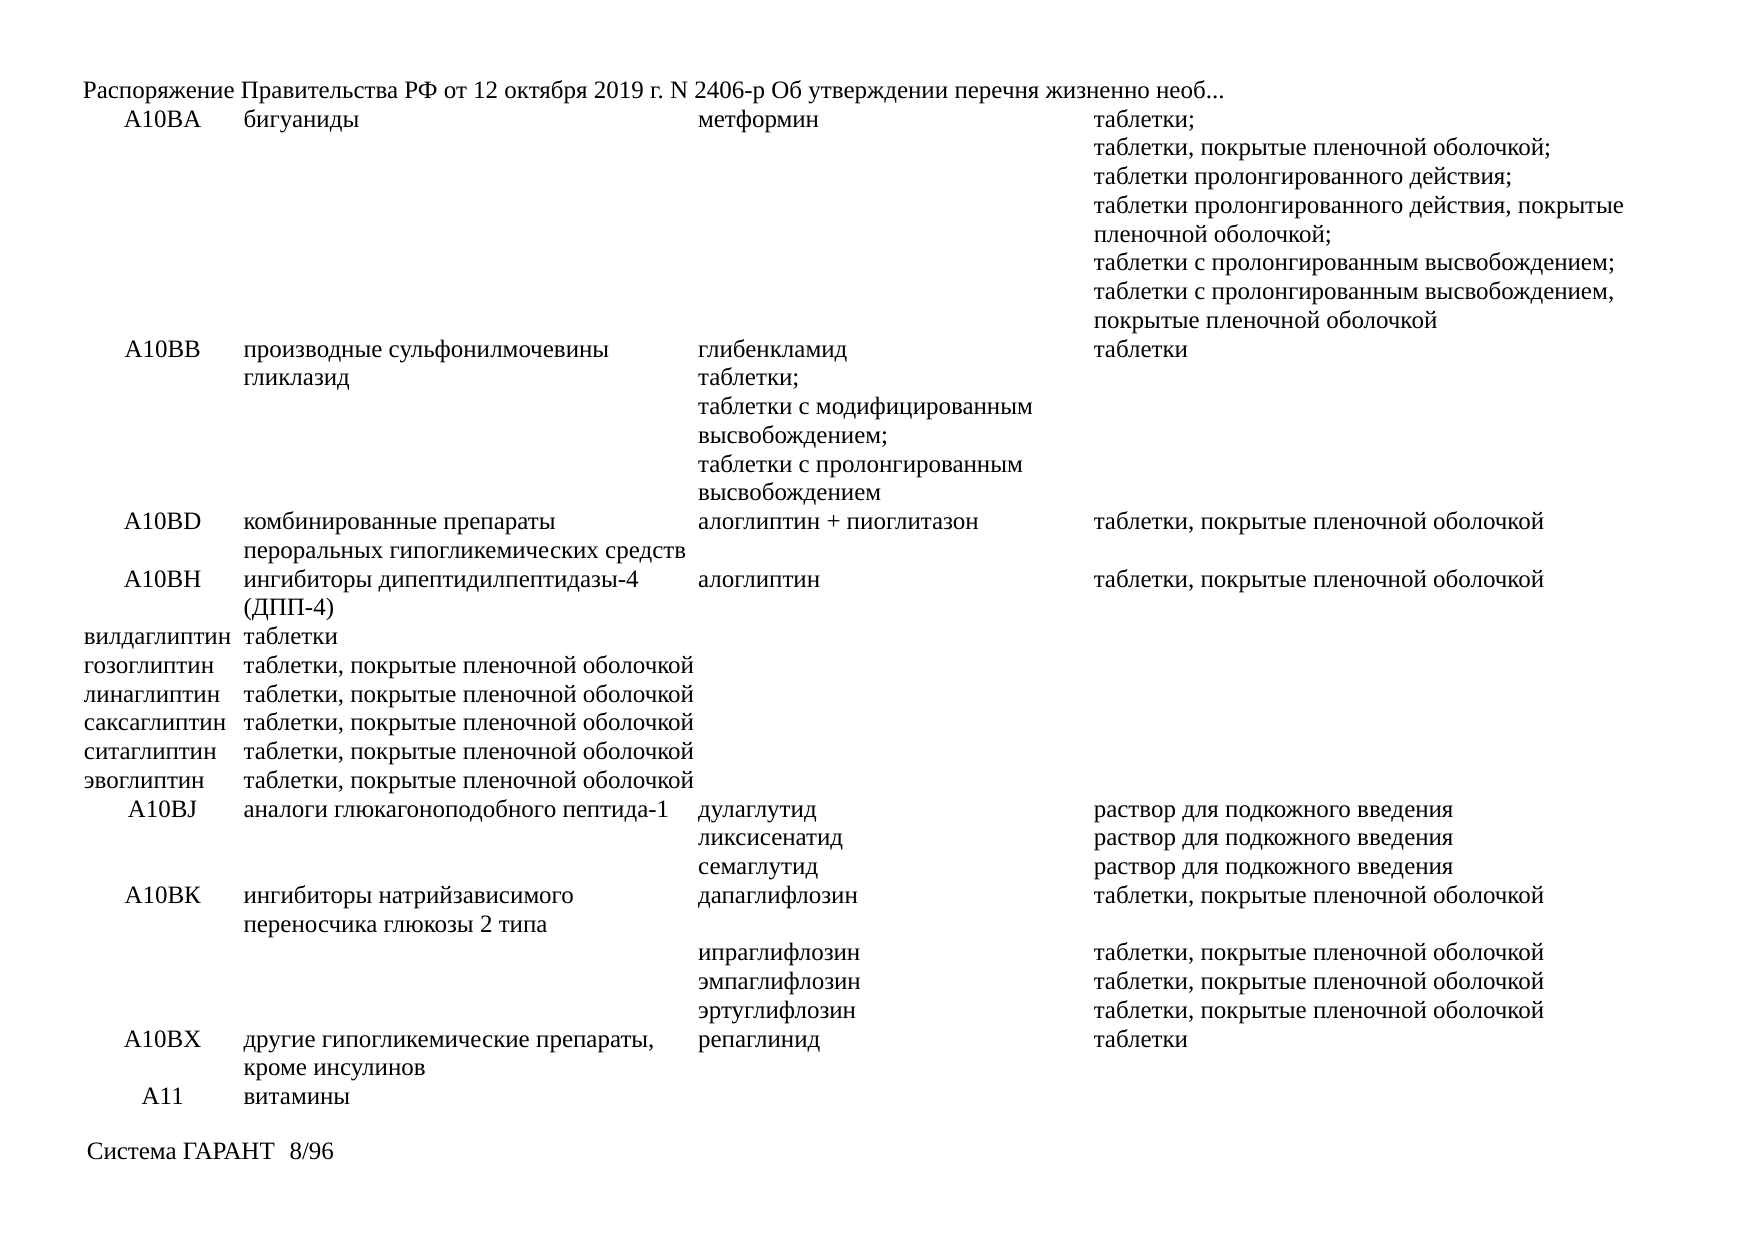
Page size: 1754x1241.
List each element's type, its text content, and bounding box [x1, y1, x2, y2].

table_cell [1093, 736, 1659, 765]
table_cell ситаглиптин [83, 736, 242, 765]
table_cell вилдаглиптин [83, 621, 242, 650]
table_cell [1093, 679, 1659, 707]
table_cell таблетки, покрытые пленочной оболочкой [1093, 966, 1659, 995]
table_cell бигуаниды [242, 104, 697, 334]
table_cell дулаглутид [697, 794, 1092, 822]
table_cell таблетки, покрытые пленочной оболочкой [1093, 506, 1659, 564]
table_cell [697, 708, 1092, 736]
table_cell [697, 621, 1092, 650]
table_cell гликлазид [242, 363, 697, 506]
table_cell [1093, 650, 1659, 679]
table_cell [697, 765, 1092, 794]
table_cell таблетки; таблетки с модифицированным высвобождением; таблетки с пролонгированным высвобождением [697, 363, 1092, 506]
table_cell ипраглифлозин [697, 938, 1092, 966]
table_cell [697, 679, 1092, 707]
table_cell аналоги глюкагоноподобного пептида-1 [242, 794, 697, 822]
table_cell витамины [242, 1081, 697, 1110]
table_cell таблетки, покрытые пленочной оболочкой [1093, 880, 1659, 937]
table_cell дапаглифлозин [697, 880, 1092, 937]
table_cell таблетки, покрытые пленочной оболочкой [242, 679, 697, 707]
table_cell [1093, 708, 1659, 736]
table_cell эвоглиптин [83, 765, 242, 794]
table_cell A11 [83, 1081, 242, 1110]
table_cell [1093, 1081, 1659, 1110]
table_cell [83, 995, 242, 1024]
table_cell [242, 938, 697, 966]
table_cell раствор для подкожного введения [1093, 851, 1659, 880]
table_cell A10BD [83, 506, 242, 564]
table_cell [697, 650, 1092, 679]
table_cell [242, 995, 697, 1024]
table_cell таблетки [1093, 1024, 1659, 1081]
table_cell ингибиторы дипептидилпептидазы-4 (ДПП-4) [242, 564, 697, 621]
table_cell [697, 736, 1092, 765]
table_cell A10BX [83, 1024, 242, 1081]
table_cell раствор для подкожного введения [1093, 794, 1659, 822]
table_cell [83, 823, 242, 851]
table_cell глибенкламид [697, 334, 1092, 362]
table_cell [83, 938, 242, 966]
table_cell репаглинид [697, 1024, 1092, 1081]
table_cell таблетки, покрытые пленочной оболочкой [1093, 995, 1659, 1024]
table_cell [242, 966, 697, 995]
table_cell алоглиптин [697, 564, 1092, 621]
table_cell таблетки; таблетки, покрытые пленочной оболочкой; таблетки пролонгированного действия; таблетки пролонгированного действия, покрытые пленочной оболочкой; таблетки с пролонгированным высвобождением; таблетки с пролонгированным высвобождением, покрытые пленочной оболочкой [1093, 104, 1659, 334]
table_cell A10BA [83, 104, 242, 334]
table_cell гозоглиптин [83, 650, 242, 679]
table_cell ликсисенатид [697, 823, 1092, 851]
table_cell линаглиптин [83, 679, 242, 707]
table_cell таблетки, покрытые пленочной оболочкой [242, 650, 697, 679]
table_cell [242, 851, 697, 880]
table_cell [1093, 363, 1659, 506]
table_cell метформин [697, 104, 1092, 334]
table_cell таблетки, покрытые пленочной оболочкой [242, 736, 697, 765]
table_cell таблетки, покрытые пленочной оболочкой [1093, 938, 1659, 966]
table_cell эртуглифлозин [697, 995, 1092, 1024]
table_cell семаглутид [697, 851, 1092, 880]
table_cell [83, 966, 242, 995]
table_cell [83, 363, 242, 506]
table_cell A10BB [83, 334, 242, 362]
table_cell [697, 1081, 1092, 1110]
table_cell саксаглиптин [83, 708, 242, 736]
table_cell ингибиторы натрийзависимого переносчика глюкозы 2 типа [242, 880, 697, 937]
table_cell таблетки, покрытые пленочной оболочкой [242, 765, 697, 794]
table_cell таблетки [1093, 334, 1659, 362]
table_cell таблетки, покрытые пленочной оболочкой [1093, 564, 1659, 621]
table_cell [1093, 621, 1659, 650]
table_cell [83, 851, 242, 880]
table_cell А10ВК [83, 880, 242, 937]
table_cell A10BJ [83, 794, 242, 822]
table_cell [242, 823, 697, 851]
table_cell алоглиптин + пиоглитазон [697, 506, 1092, 564]
table_cell раствор для подкожного введения [1093, 823, 1659, 851]
table_cell комбинированные препараты пероральных гипогликемических средств [242, 506, 697, 564]
table_cell [1093, 765, 1659, 794]
table_cell таблетки, покрытые пленочной оболочкой [242, 708, 697, 736]
table_cell таблетки [242, 621, 697, 650]
table_cell другие гипогликемические препараты, кроме инсулинов [242, 1024, 697, 1081]
table_cell A10BH [83, 564, 242, 621]
table_cell эмпаглифлозин [697, 966, 1092, 995]
table_cell производные сульфонилмочевины [242, 334, 697, 362]
